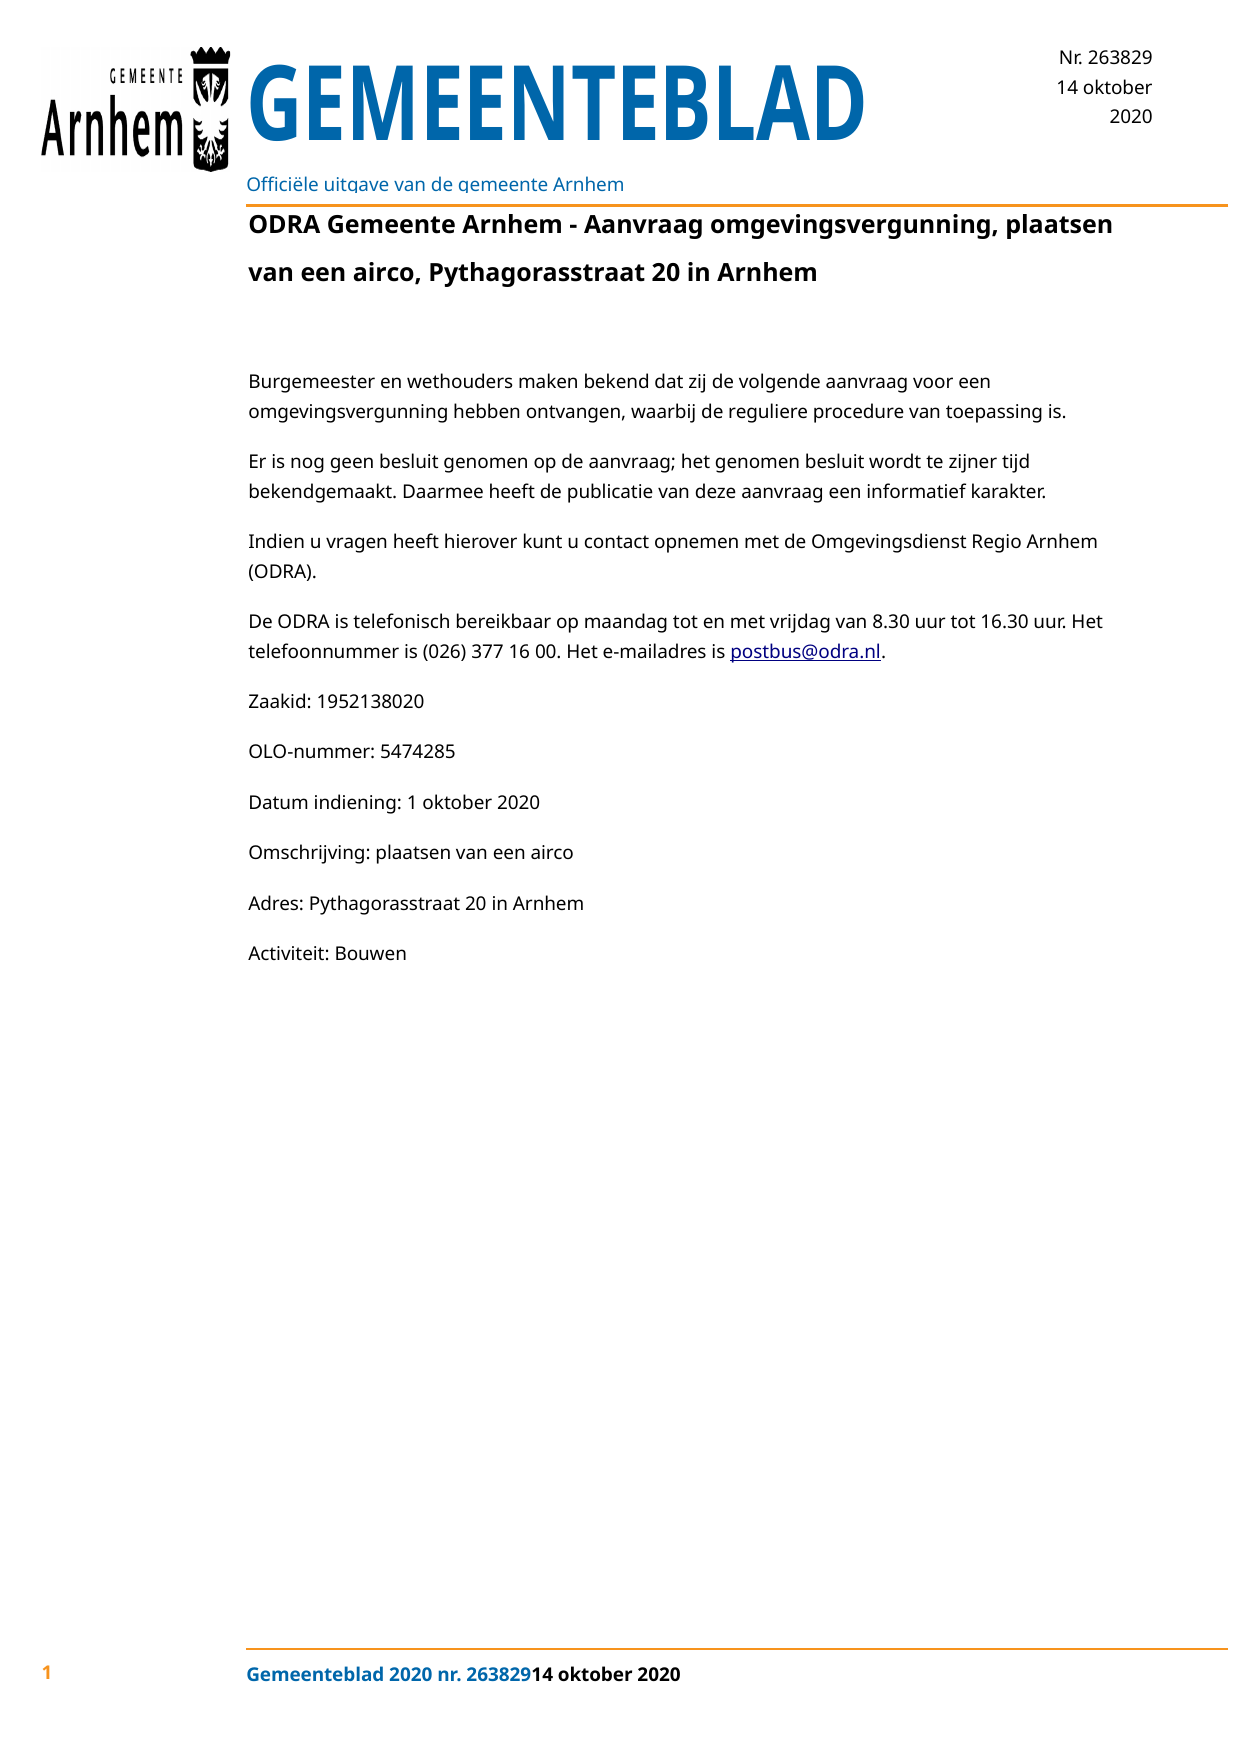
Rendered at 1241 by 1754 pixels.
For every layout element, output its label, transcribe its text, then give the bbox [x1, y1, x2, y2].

picture [41, 47, 231, 172]
text Activiteit: Bouwen [248, 940, 1152, 966]
text ODRA Gemeente Arnhem - Aanvraag omgevingsvergunning, plaatsen van een airco, Pythagorasstraat 20 in Arnhem [248, 207, 1152, 288]
text Datum indiening: 1 oktober 2020 [248, 789, 1152, 815]
text Zaakid: 1952138020 [248, 688, 1152, 714]
text Burgemeester en wethouders maken bekend dat zij de volgende aanvraag voor een omgevingsvergunning hebben ontvangen, waarbij de reguliere procedure van toepassing is. [248, 368, 1152, 424]
text OLO-nummer: 5474285 [248, 739, 1152, 764]
text De ODRA is telefonisch bereikbaar op maandag tot en met vrijdag van 8.30 uur tot 16.30 uur. Het telefoonnummer is (026) 377 16 00. Het e-mailadres is postbus@odra.nl. [248, 608, 1152, 664]
text Omschrijving: plaatsen van een airco [248, 839, 1152, 865]
text Er is nog geen besluit genomen op de aanvraag; het genomen besluit wordt te zijner tijd bekendgemaakt. Daarmee heeft de publicatie van deze aanvraag een informatief karakter. [248, 448, 1152, 504]
text Indien u vragen heeft hierover kunt u contact opnemen met de Omgevingsdienst Regio Arnhem (ODRA). [248, 528, 1152, 584]
text Adres: Pythagorasstraat 20 in Arnhem [248, 890, 1152, 916]
